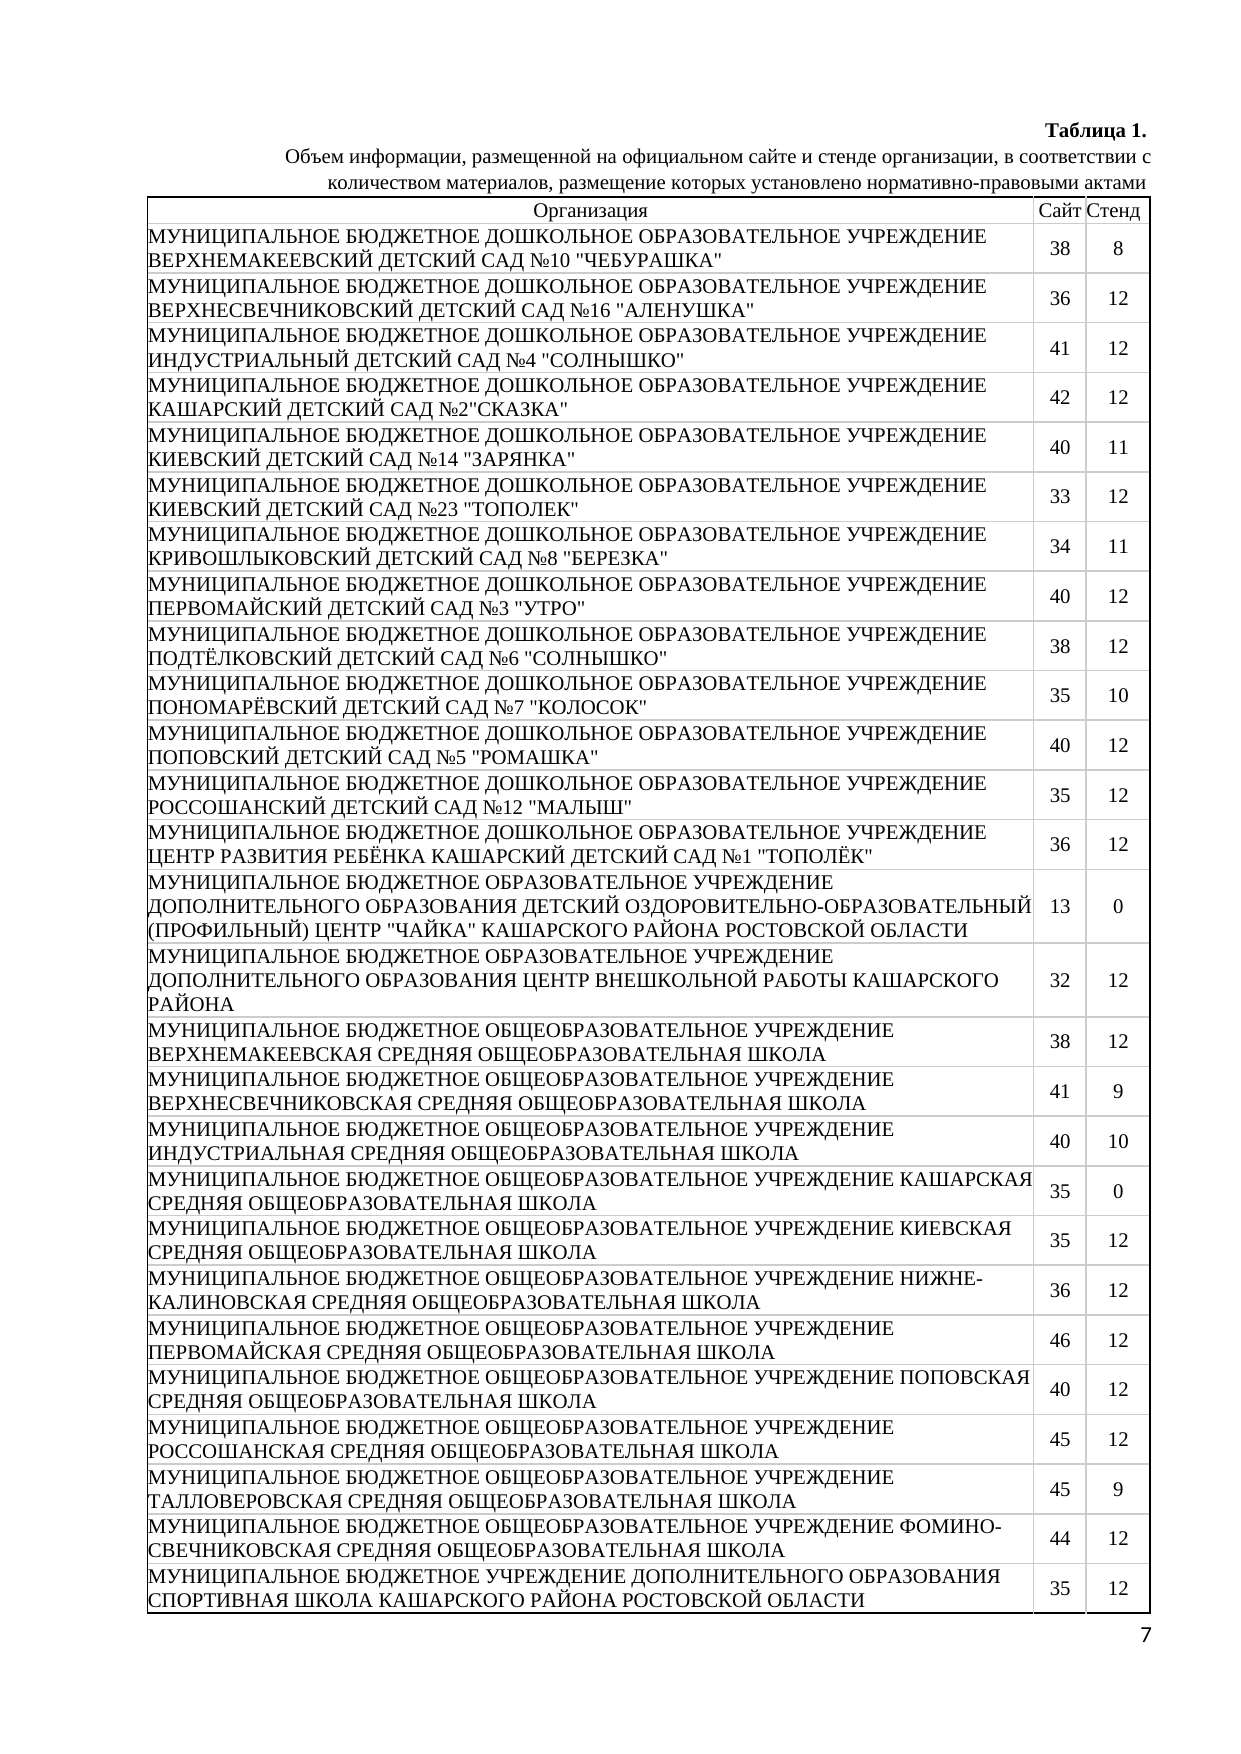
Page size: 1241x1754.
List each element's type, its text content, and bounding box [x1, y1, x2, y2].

table_cell 40 [1034, 1365, 1085, 1413]
table_cell МУНИЦИПАЛЬНОЕ БЮДЖЕТНОЕ ОБЩЕОБРАЗОВАТЕЛЬНОЕ УЧРЕЖДЕНИЕ РОССОШАНСКАЯ СРЕДНЯЯ ОБЩЕОБРАЗОВАТЕЛЬНАЯ ШКОЛА [148, 1415, 1033, 1463]
table_cell 35 [1034, 1167, 1085, 1215]
table_cell 12 [1087, 721, 1149, 769]
table_cell 12 [1087, 373, 1149, 421]
table_cell 12 [1087, 1515, 1149, 1562]
table_cell 12 [1087, 1316, 1149, 1364]
text Таблица 1. [148, 118, 1152, 142]
table_header Организация [148, 198, 1033, 222]
table_cell 12 [1087, 1266, 1149, 1314]
table_cell 12 [1087, 1216, 1149, 1264]
table_cell 11 [1087, 522, 1149, 570]
table_cell МУНИЦИПАЛЬНОЕ БЮДЖЕТНОЕ ОБРАЗОВАТЕЛЬНОЕ УЧРЕЖДЕНИЕ ДОПОЛНИТЕЛЬНОГО ОБРАЗОВАНИЯ ЦЕНТР ВНЕШКОЛЬНОЙ РАБОТЫ КАШАРСКОГО РАЙОНА [148, 944, 1033, 1016]
table_cell 42 [1034, 373, 1085, 421]
table_cell МУНИЦИПАЛЬНОЕ БЮДЖЕТНОЕ ДОШКОЛЬНОЕ ОБРАЗОВАТЕЛЬНОЕ УЧРЕЖДЕНИЕ ВЕРХНЕМАКЕЕВСКИЙ ДЕТСКИЙ САД №10 "ЧЕБУРАШКА" [148, 224, 1033, 272]
table_cell МУНИЦИПАЛЬНОЕ БЮДЖЕТНОЕ ОБЩЕОБРАЗОВАТЕЛЬНОЕ УЧРЕЖДЕНИЕ ИНДУСТРИАЛЬНАЯ СРЕДНЯЯ ОБЩЕОБРАЗОВАТЕЛЬНАЯ ШКОЛА [148, 1117, 1033, 1165]
table_cell МУНИЦИПАЛЬНОЕ БЮДЖЕТНОЕ ДОШКОЛЬНОЕ ОБРАЗОВАТЕЛЬНОЕ УЧРЕЖДЕНИЕ КИЕВСКИЙ ДЕТСКИЙ САД №14 "ЗАРЯНКА" [148, 423, 1033, 471]
table_cell 36 [1034, 274, 1085, 322]
table_cell 12 [1087, 1018, 1149, 1066]
table_cell 38 [1034, 224, 1085, 272]
table_cell МУНИЦИПАЛЬНОЕ БЮДЖЕТНОЕ ОБЩЕОБРАЗОВАТЕЛЬНОЕ УЧРЕЖДЕНИЕ ПОПОВСКАЯ СРЕДНЯЯ ОБЩЕОБРАЗОВАТЕЛЬНАЯ ШКОЛА [148, 1365, 1033, 1413]
table_cell МУНИЦИПАЛЬНОЕ БЮДЖЕТНОЕ ДОШКОЛЬНОЕ ОБРАЗОВАТЕЛЬНОЕ УЧРЕЖДЕНИЕ КИЕВСКИЙ ДЕТСКИЙ САД №23 "ТОПОЛЕК" [148, 473, 1033, 521]
table_cell 9 [1087, 1465, 1149, 1513]
table_cell 45 [1034, 1415, 1085, 1463]
table_cell 35 [1034, 1216, 1085, 1264]
table_cell 33 [1034, 473, 1085, 521]
text Объем информации, размещенной на официальном сайте и стенде организации, в соответствии с количеством материалов, размещение которых установлено нормативно-правовыми актами [148, 144, 1152, 194]
table_cell 10 [1087, 1117, 1149, 1165]
table_cell 34 [1034, 522, 1085, 570]
table_cell МУНИЦИПАЛЬНОЕ БЮДЖЕТНОЕ ДОШКОЛЬНОЕ ОБРАЗОВАТЕЛЬНОЕ УЧРЕЖДЕНИЕ ПОПОВСКИЙ ДЕТСКИЙ САД №5 "РОМАШКА" [148, 721, 1033, 769]
table_cell МУНИЦИПАЛЬНОЕ БЮДЖЕТНОЕ УЧРЕЖДЕНИЕ ДОПОЛНИТЕЛЬНОГО ОБРАЗОВАНИЯ СПОРТИВНАЯ ШКОЛА КАШАРСКОГО РАЙОНА РОСТОВСКОЙ ОБЛАСТИ [148, 1564, 1033, 1612]
table_header Сайт [1034, 198, 1085, 222]
table_cell МУНИЦИПАЛЬНОЕ БЮДЖЕТНОЕ ОБЩЕОБРАЗОВАТЕЛЬНОЕ УЧРЕЖДЕНИЕ КИЕВСКАЯ СРЕДНЯЯ ОБЩЕОБРАЗОВАТЕЛЬНАЯ ШКОЛА [148, 1216, 1033, 1264]
table_cell МУНИЦИПАЛЬНОЕ БЮДЖЕТНОЕ ОБЩЕОБРАЗОВАТЕЛЬНОЕ УЧРЕЖДЕНИЕ ТАЛЛОВЕРОВСКАЯ СРЕДНЯЯ ОБЩЕОБРАЗОВАТЕЛЬНАЯ ШКОЛА [148, 1465, 1033, 1513]
table_cell МУНИЦИПАЛЬНОЕ БЮДЖЕТНОЕ ОБЩЕОБРАЗОВАТЕЛЬНОЕ УЧРЕЖДЕНИЕ КАШАРСКАЯ СРЕДНЯЯ ОБЩЕОБРАЗОВАТЕЛЬНАЯ ШКОЛА [148, 1167, 1033, 1215]
table_cell 12 [1087, 1564, 1149, 1612]
table_cell МУНИЦИПАЛЬНОЕ БЮДЖЕТНОЕ ОБЩЕОБРАЗОВАТЕЛЬНОЕ УЧРЕЖДЕНИЕ ПЕРВОМАЙСКАЯ СРЕДНЯЯ ОБЩЕОБРАЗОВАТЕЛЬНАЯ ШКОЛА [148, 1316, 1033, 1364]
table_cell 40 [1034, 721, 1085, 769]
table_cell 35 [1034, 671, 1085, 719]
table_cell 40 [1034, 423, 1085, 471]
table_cell 41 [1034, 323, 1085, 372]
table_cell 11 [1087, 423, 1149, 471]
table_cell 12 [1087, 274, 1149, 322]
table_cell МУНИЦИПАЛЬНОЕ БЮДЖЕТНОЕ ДОШКОЛЬНОЕ ОБРАЗОВАТЕЛЬНОЕ УЧРЕЖДЕНИЕ ПОНОМАРЁВСКИЙ ДЕТСКИЙ САД №7 "КОЛОСОК" [148, 671, 1033, 719]
table_cell 36 [1034, 820, 1085, 868]
table_cell 0 [1087, 1167, 1149, 1215]
table_cell 12 [1087, 572, 1149, 620]
table_cell МУНИЦИПАЛЬНОЕ БЮДЖЕТНОЕ ОБРАЗОВАТЕЛЬНОЕ УЧРЕЖДЕНИЕ ДОПОЛНИТЕЛЬНОГО ОБРАЗОВАНИЯ ДЕТСКИЙ ОЗДОРОВИТЕЛЬНО-ОБРАЗОВАТЕЛЬНЫЙ (ПРОФИЛЬНЫЙ) ЦЕНТР "ЧАЙКА" КАШАРСКОГО РАЙОНА РОСТОВСКОЙ ОБЛАСТИ [148, 870, 1033, 942]
table_cell 40 [1034, 572, 1085, 620]
table_cell 36 [1034, 1266, 1085, 1314]
table_cell МУНИЦИПАЛЬНОЕ БЮДЖЕТНОЕ ДОШКОЛЬНОЕ ОБРАЗОВАТЕЛЬНОЕ УЧРЕЖДЕНИЕ КРИВОШЛЫКОВСКИЙ ДЕТСКИЙ САД №8 "БЕРЕЗКА" [148, 522, 1033, 570]
table_cell 13 [1034, 870, 1085, 942]
table_cell МУНИЦИПАЛЬНОЕ БЮДЖЕТНОЕ ДОШКОЛЬНОЕ ОБРАЗОВАТЕЛЬНОЕ УЧРЕЖДЕНИЕ ЦЕНТР РАЗВИТИЯ РЕБЁНКА КАШАРСКИЙ ДЕТСКИЙ САД №1 "ТОПОЛЁК" [148, 820, 1033, 868]
table_cell 12 [1087, 944, 1149, 1016]
table_cell 12 [1087, 622, 1149, 670]
table_cell МУНИЦИПАЛЬНОЕ БЮДЖЕТНОЕ ОБЩЕОБРАЗОВАТЕЛЬНОЕ УЧРЕЖДЕНИЕ ФОМИНО-СВЕЧНИКОВСКАЯ СРЕДНЯЯ ОБЩЕОБРАЗОВАТЕЛЬНАЯ ШКОЛА [148, 1515, 1033, 1562]
table_cell МУНИЦИПАЛЬНОЕ БЮДЖЕТНОЕ ДОШКОЛЬНОЕ ОБРАЗОВАТЕЛЬНОЕ УЧРЕЖДЕНИЕ КАШАРСКИЙ ДЕТСКИЙ САД №2"СКАЗКА" [148, 373, 1033, 421]
table_header Стенд [1087, 198, 1149, 222]
table_cell 35 [1034, 771, 1085, 819]
table_cell 38 [1034, 1018, 1085, 1066]
table_cell МУНИЦИПАЛЬНОЕ БЮДЖЕТНОЕ ОБЩЕОБРАЗОВАТЕЛЬНОЕ УЧРЕЖДЕНИЕ ВЕРХНЕСВЕЧНИКОВСКАЯ СРЕДНЯЯ ОБЩЕОБРАЗОВАТЕЛЬНАЯ ШКОЛА [148, 1067, 1033, 1115]
table_cell 32 [1034, 944, 1085, 1016]
table_cell 41 [1034, 1067, 1085, 1115]
table_cell 8 [1087, 224, 1149, 272]
table_cell 35 [1034, 1564, 1085, 1612]
table_cell МУНИЦИПАЛЬНОЕ БЮДЖЕТНОЕ ДОШКОЛЬНОЕ ОБРАЗОВАТЕЛЬНОЕ УЧРЕЖДЕНИЕ РОССОШАНСКИЙ ДЕТСКИЙ САД №12 "МАЛЫШ" [148, 771, 1033, 819]
table_cell МУНИЦИПАЛЬНОЕ БЮДЖЕТНОЕ ДОШКОЛЬНОЕ ОБРАЗОВАТЕЛЬНОЕ УЧРЕЖДЕНИЕ ПЕРВОМАЙСКИЙ ДЕТСКИЙ САД №3 "УТРО" [148, 572, 1033, 620]
table_cell 10 [1087, 671, 1149, 719]
table_cell 12 [1087, 473, 1149, 521]
table_cell 12 [1087, 323, 1149, 372]
table_cell МУНИЦИПАЛЬНОЕ БЮДЖЕТНОЕ ОБЩЕОБРАЗОВАТЕЛЬНОЕ УЧРЕЖДЕНИЕ ВЕРХНЕМАКЕЕВСКАЯ СРЕДНЯЯ ОБЩЕОБРАЗОВАТЕЛЬНАЯ ШКОЛА [148, 1018, 1033, 1066]
table_cell 46 [1034, 1316, 1085, 1364]
table_cell МУНИЦИПАЛЬНОЕ БЮДЖЕТНОЕ ДОШКОЛЬНОЕ ОБРАЗОВАТЕЛЬНОЕ УЧРЕЖДЕНИЕ ВЕРХНЕСВЕЧНИКОВСКИЙ ДЕТСКИЙ САД №16 "АЛЕНУШКА" [148, 274, 1033, 322]
table_cell МУНИЦИПАЛЬНОЕ БЮДЖЕТНОЕ ОБЩЕОБРАЗОВАТЕЛЬНОЕ УЧРЕЖДЕНИЕ НИЖНЕ-КАЛИНОВСКАЯ СРЕДНЯЯ ОБЩЕОБРАЗОВАТЕЛЬНАЯ ШКОЛА [148, 1266, 1033, 1314]
table_cell 12 [1087, 771, 1149, 819]
table_cell 12 [1087, 1415, 1149, 1463]
table_cell МУНИЦИПАЛЬНОЕ БЮДЖЕТНОЕ ДОШКОЛЬНОЕ ОБРАЗОВАТЕЛЬНОЕ УЧРЕЖДЕНИЕ ИНДУСТРИАЛЬНЫЙ ДЕТСКИЙ САД №4 "СОЛНЫШКО" [148, 323, 1033, 372]
table_cell 45 [1034, 1465, 1085, 1513]
table_cell 44 [1034, 1515, 1085, 1562]
table_cell 9 [1087, 1067, 1149, 1115]
table_cell 0 [1087, 870, 1149, 942]
table_cell 12 [1087, 820, 1149, 868]
table_cell МУНИЦИПАЛЬНОЕ БЮДЖЕТНОЕ ДОШКОЛЬНОЕ ОБРАЗОВАТЕЛЬНОЕ УЧРЕЖДЕНИЕ ПОДТЁЛКОВСКИЙ ДЕТСКИЙ САД №6 "СОЛНЫШКО" [148, 622, 1033, 670]
table_cell 40 [1034, 1117, 1085, 1165]
table_cell 12 [1087, 1365, 1149, 1413]
table_cell 38 [1034, 622, 1085, 670]
